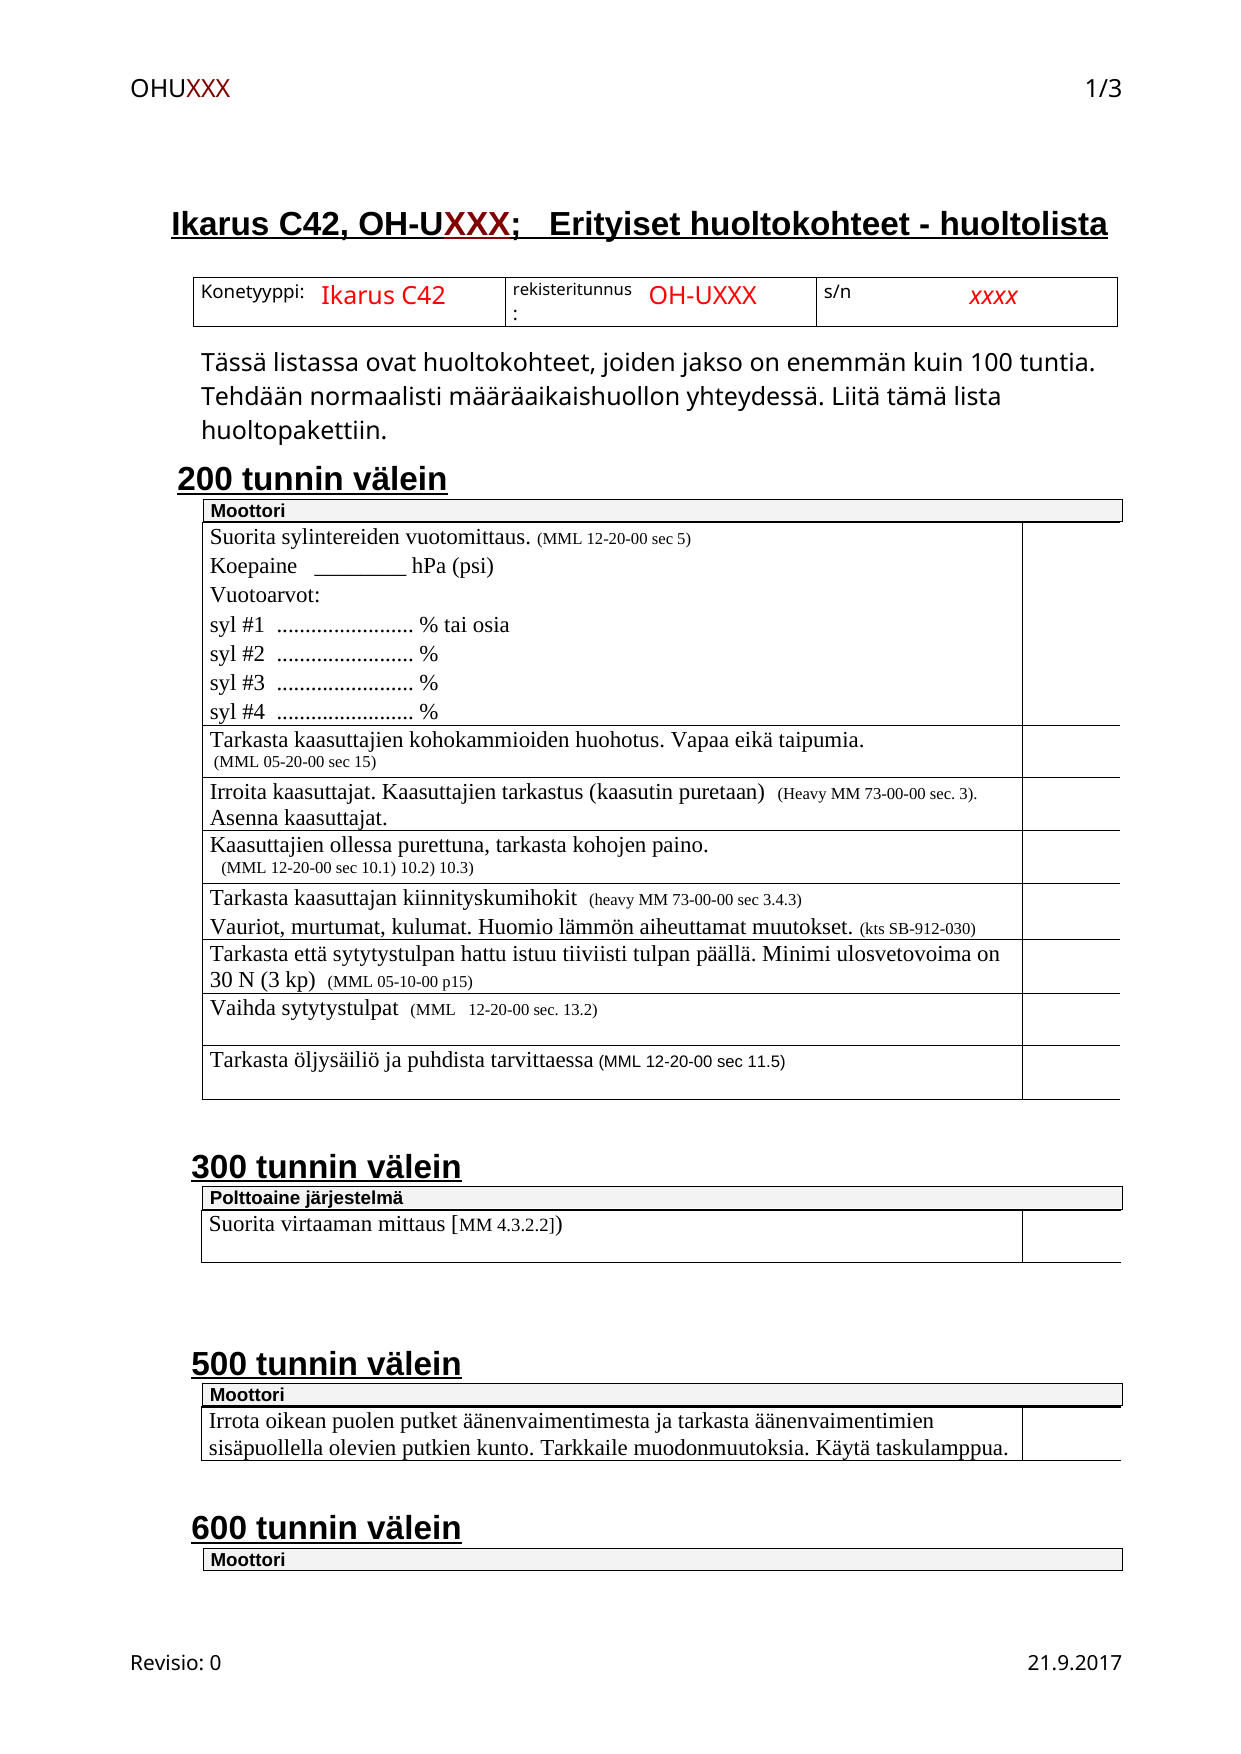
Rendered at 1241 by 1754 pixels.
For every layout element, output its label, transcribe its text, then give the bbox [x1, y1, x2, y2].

table_cell [1023, 884, 1120, 939]
table_header Irrota oikean puolen putket äänenvaimentimesta ja tarkasta äänenvaimentimien sisäpuollella olevien putkien kunto. Tarkkaile muodonmuutoksia. Käytä taskulamppua. [202, 1408, 1022, 1460]
table_cell [1023, 994, 1120, 1045]
table_cell Tarkasta öljysäiliö ja puhdista tarvittaessa (MML 12-20-00 sec 11.5) [203, 1046, 1022, 1099]
table_cell [1023, 726, 1120, 777]
table_header s/n [817, 278, 891, 326]
table_header OH-UXXX [641, 278, 816, 326]
table_cell Kaasuttajien ollessa purettuna, tarkasta kohojen paino. (MML 12-20-00 sec 10.1) 10.2) 10.3) [203, 831, 1022, 882]
table_cell Vaihda sytytystulpat (MML 12-20-00 sec. 13.2) [203, 994, 1022, 1045]
table_cell Irroita kaasuttajat. Kaasuttajien tarkastus (kaasutin puretaan) (Heavy MM 73-00-00 sec. 3). Asenna kaasuttajat. [203, 778, 1022, 830]
table_cell Tarkasta kaasuttajan kiinnityskumihokit (heavy MM 73-00-00 sec 3.4.3) Vauriot, murtumat, kulumat. Huomio lämmön aiheuttamat muutokset. (kts SB-912-030) [203, 884, 1022, 939]
subtitle 200 tunnin välein [177, 459, 1122, 498]
table_cell [1023, 831, 1120, 882]
table_header Ikarus C42 [314, 278, 505, 326]
table_header xxxx [891, 278, 1117, 326]
table_header Suorita sylintereiden vuotomittaus. (MML 12-20-00 sec 5) Koepaine ________ hPa (psi) Vuotoarvot: syl #1 ........................ % tai osia syl #2 ........................ % syl #3 ........................ % syl #4 ........................ % [203, 523, 1022, 724]
table_header [1023, 523, 1120, 724]
table_cell [1023, 1046, 1120, 1099]
table_header Konetyyppi: [194, 278, 314, 326]
subtitle 300 tunnin välein [191, 1147, 1122, 1185]
text Tässä listassa ovat huoltokohteet, joiden jakso on enemmän kuin 100 tuntia. Tehdään normaalisti määräaikaishuollon yhteydessä. Liitä tämä lista huoltopakettiin. [201, 344, 1122, 446]
table_header Polttoaine järjestelmä [203, 1187, 1122, 1208]
table_header Moottori [203, 1384, 1122, 1405]
subtitle Ikarus C42, OH-UXXX; Erityiset huoltokohteet - huoltolista [171, 204, 1122, 242]
table_header Moottori [204, 1549, 1122, 1570]
subtitle 600 tunnin välein [191, 1508, 1122, 1547]
table_header [1023, 1211, 1121, 1262]
subtitle 500 tunnin välein [191, 1344, 1122, 1382]
table_cell Tarkasta että sytytystulpan hattu istuu tiiviisti tulpan päällä. Minimi ulosvetovoima on 30 N (3 kp) (MML 05-10-00 p15) [203, 940, 1022, 993]
table_header [1023, 1408, 1121, 1460]
table_header Moottori [204, 500, 1122, 521]
table_cell Tarkasta kaasuttajien kohokammioiden huohotus. Vapaa eikä taipumia. (MML 05-20-00 sec 15) [203, 726, 1022, 777]
table_cell [1023, 940, 1120, 993]
table_header rekisteritunnus: [506, 278, 641, 326]
table_cell [1023, 778, 1120, 830]
table_header Suorita virtaaman mittaus [MM 4.3.2.2]) [202, 1211, 1022, 1262]
